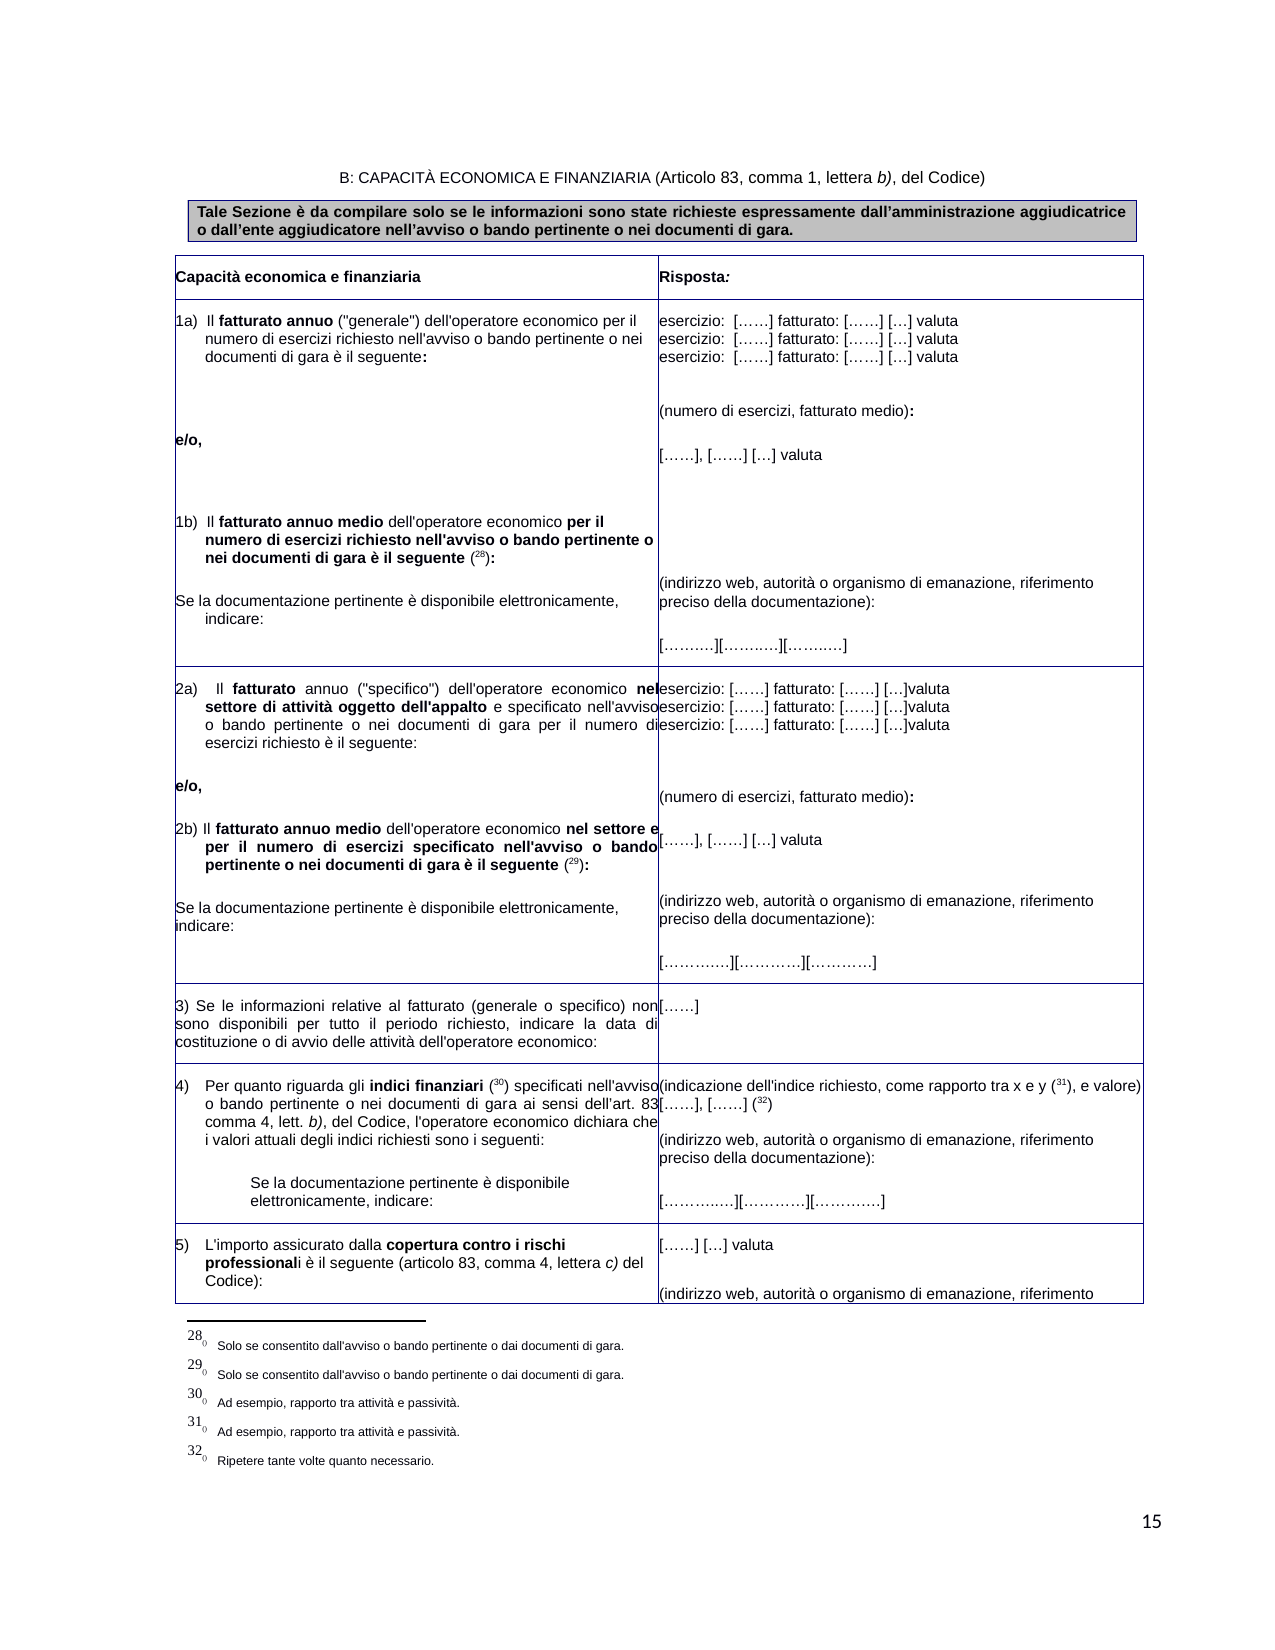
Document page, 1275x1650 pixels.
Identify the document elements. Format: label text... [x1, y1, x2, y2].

title B: Capacità economica e finanziaria (Articolo 83, comma 1, lettera b), del Codice) [187, 168, 1137, 187]
table_cell 1a) Il fatturato annuo ("generale") dell'operatore economico per il numero di esercizi richiesto nell'avviso o bando pertinente o nei documenti di gara è il seguente: e/o, 1b) Il fatturato annuo medio dell'operatore economico per il numero di esercizi richiesto nell'avviso o bando pertinente o nei documenti di gara è il seguente (): Se la documentazione pertinente è disponibile elettronicamente, indicare: [176, 300, 658, 666]
table_cell 3) Se le informazioni relative al fatturato (generale o specifico) non sono disponibili per tutto il periodo richiesto, indicare la data di costituzione o di avvio delle attività dell'operatore economico: [176, 984, 658, 1063]
table_cell L'importo assicurato dalla copertura contro i rischi professionali è il seguente (articolo 83, comma 4, lettera c) del Codice): [176, 1224, 658, 1302]
table_cell [……] […] valuta (indirizzo web, autorità o organismo di emanazione, riferimento [659, 1224, 1143, 1302]
table_cell [……] [659, 984, 1143, 1063]
table_cell esercizio: [……] fatturato: [……] […] valuta esercizio: [……] fatturato: [……] […] valuta esercizio: [……] fatturato: [……] […] valuta (numero di esercizi, fatturato medio): [……], [……] […] valuta (indirizzo web, autorità o organismo di emanazione, riferimento preciso della documentazione): […….…][……..…][……..…] [659, 300, 1143, 666]
table_cell Per quanto riguarda gli indici finanziari () specificati nell'avviso o bando pertinente o nei documenti di gara ai sensi dell’art. 83 comma 4, lett. b), del Codice, l'operatore economico dichiara che i valori attuali degli indici richiesti sono i seguenti: Se la documentazione pertinente è disponibile elettronicamente, indicare: [176, 1064, 658, 1222]
table_header Risposta: [659, 256, 1143, 298]
table_header Capacità economica e finanziaria [176, 256, 658, 298]
table_cell esercizio: [……] fatturato: [……] […]valuta esercizio: [……] fatturato: [……] […]valuta esercizio: [……] fatturato: [……] […]valuta (numero di esercizi, fatturato medio): [……], [……] […] valuta (indirizzo web, autorità o organismo di emanazione, riferimento preciso della documentazione): [……….…][…………][…………] [659, 667, 1143, 983]
text Tale Sezione è da compilare solo se le informazioni sono state richieste espressamente dall’amministrazione aggiudicatrice o dall’ente aggiudicatore nell’avviso o bando pertinente o nei documenti di gara. [189, 201, 1136, 241]
table_cell (indicazione dell'indice richiesto, come rapporto tra x e y (), e valore) [……], [……] () (indirizzo web, autorità o organismo di emanazione, riferimento preciso della documentazione): [………..…][…………][……….…] [659, 1064, 1143, 1222]
table_cell 2a) Il fatturato annuo ("specifico") dell'operatore economico nel settore di attività oggetto dell'appalto e specificato nell'avviso o bando pertinente o nei documenti di gara per il numero di esercizi richiesto è il seguente: e/o, 2b) Il fatturato annuo medio dell'operatore economico nel settore e per il numero di esercizi specificato nell'avviso o bando pertinente o nei documenti di gara è il seguente (): Se la documentazione pertinente è disponibile elettronicamente, indicare: [176, 667, 658, 983]
